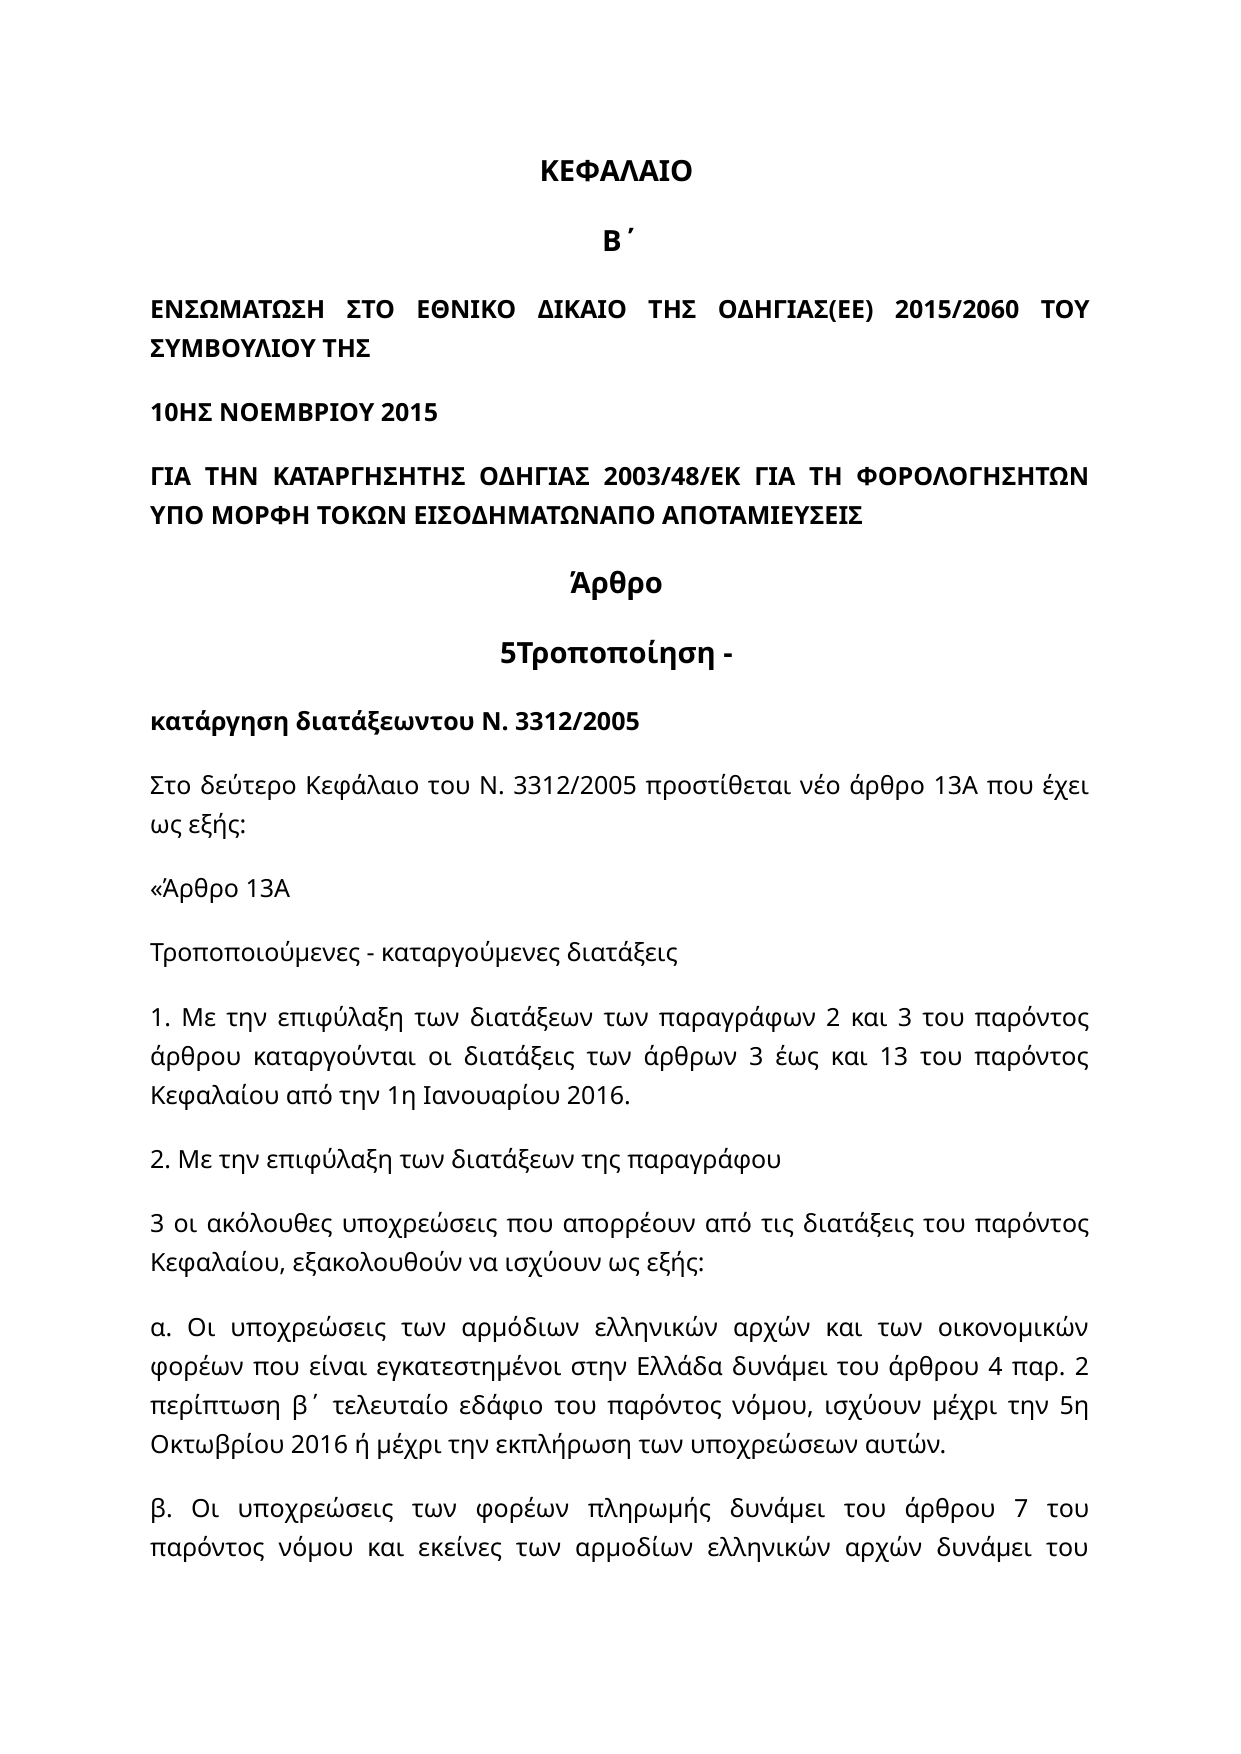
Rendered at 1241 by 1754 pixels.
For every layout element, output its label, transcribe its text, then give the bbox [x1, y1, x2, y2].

subtitle Άρθρο [150, 562, 1090, 602]
text 10ΗΣ ΝΟΕΜΒΡΙΟΥ 2015 [150, 394, 1090, 429]
text ΓΙΑ ΤΗΝ ΚΑΤΑΡΓΗΣΗΤΗΣ ΟΔΗΓΙΑΣ 2003/48/ΕΚ ΓΙΑ ΤΗ ΦΟΡΟΛΟΓΗΣΗΤΩΝ ΥΠΟ ΜΟΡΦΗ ΤΟΚΩΝ ΕΙΣΟΔΗΜΑΤΩΝΑΠΟ ΑΠΟΤΑΜΙΕΥΣΕΙΣ [150, 459, 1090, 532]
text κατάργηση διατάξεωντου Ν. 3312/2005 [150, 703, 1090, 737]
text Στο δεύτερο Κεφάλαιο του Ν. 3312/2005 προστίθεται νέο άρθρο 13Α που έχει ως εξής: [150, 767, 1090, 841]
subtitle 5Τροποποίηση - [150, 633, 1090, 672]
text 2. Με την επιφύλαξη των διατάξεων της παραγράφου [150, 1142, 1090, 1176]
subtitle Β΄ [150, 221, 1090, 260]
text Τροποποιούμενες - καταργούμενες διατάξεις [150, 935, 1090, 969]
text ΕΝΣΩΜΑΤΩΣΗ ΣΤΟ ΕΘΝΙΚΟ ΔΙΚΑΙΟ ΤΗΣ ΟΔΗΓΙΑΣ(ΕΕ) 2015/2060 ΤΟΥ ΣΥΜΒΟΥΛΙΟΥ ΤΗΣ [150, 291, 1090, 364]
text β. Οι υποχρεώσεις των φορέων πληρωμής δυνάμει του άρθρου 7 του παρόντος νόμου και εκείνες των αρμοδίων ελληνικών αρχών δυνάμει του [150, 1491, 1090, 1564]
text 3 οι ακόλουθες υποχρεώσεις που απορρέουν από τις διατάξεις του παρόντος Κεφαλαίου, εξακολουθούν να ισχύουν ως εξής: [150, 1206, 1090, 1279]
text «Άρθρο 13Α [150, 871, 1090, 905]
text α. Οι υποχρεώσεις των αρμόδιων ελληνικών αρχών και των οικονομικών φορέων που είναι εγκατεστημένοι στην Ελλάδα δυνάμει του άρθρου 4 παρ. 2 περίπτωση β΄ τελευταίο εδάφιο του παρόντος νόμου, ισχύουν μέχρι την 5η Οκτωβρίου 2016 ή μέχρι την εκπλήρωση των υποχρεώσεων αυτών. [150, 1309, 1090, 1461]
subtitle ΚΕΦΑΛΑΙΟ [150, 150, 1090, 190]
text 1. Με την επιφύλαξη των διατάξεων των παραγράφων 2 και 3 του παρόντος άρθρου καταργούνται οι διατάξεις των άρθρων 3 έως και 13 του παρόντος Κεφαλαίου από την 1η Ιανουαρίου 2016. [150, 999, 1090, 1112]
